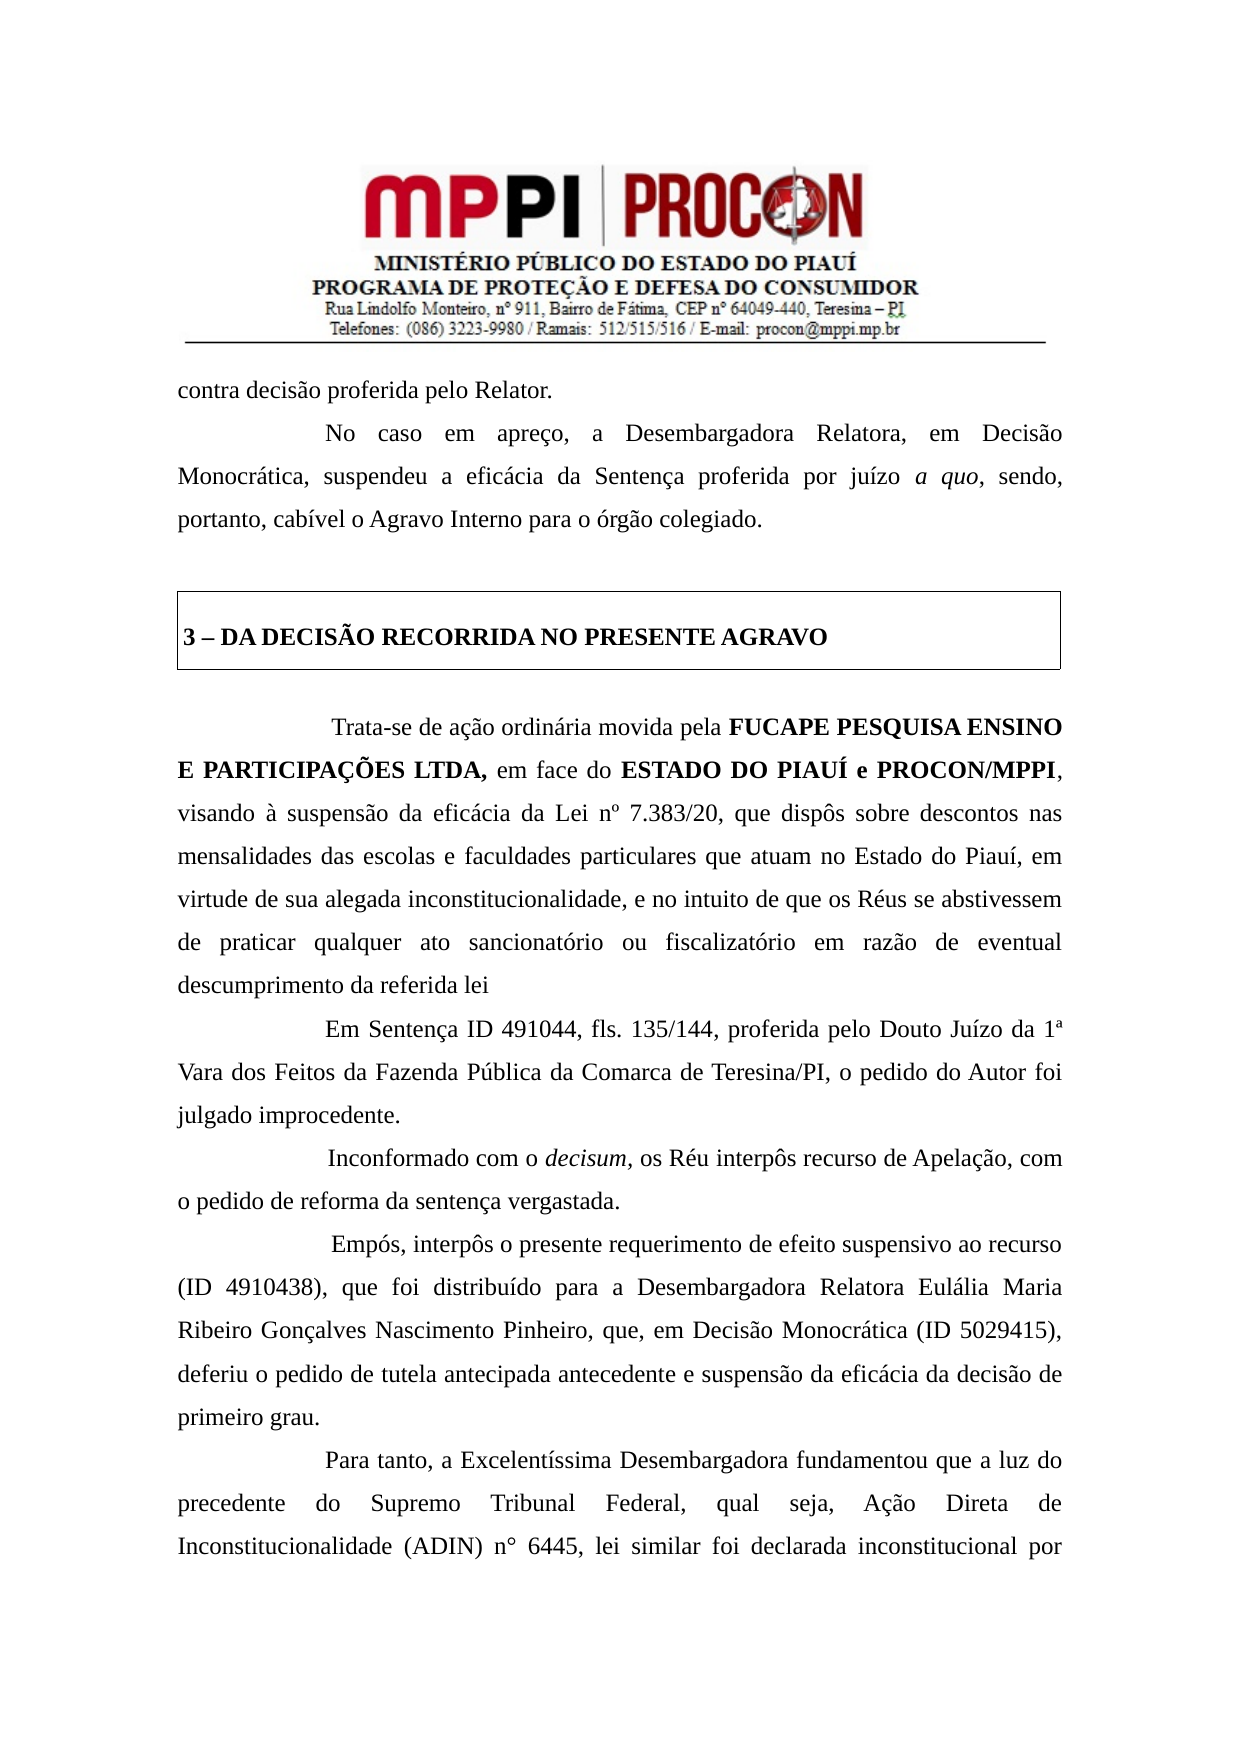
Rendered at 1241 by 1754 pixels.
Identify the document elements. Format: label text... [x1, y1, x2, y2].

text Empós, interpôs o presente requerimento de efeito suspensivo ao recurso (ID 4910438), que foi distribuído para a Desembargadora Relatora Eulália Maria Ribeiro Gonçalves Nascimento Pinheiro, que, em Decisão Monocrática (ID 5029415), deferiu o pedido de tutela antecipada antecedente e suspensão da eficácia da decisão de primeiro grau. [177, 1229, 1063, 1431]
text Inconformado com o decisum, os Réu interpôs recurso de Apelação, com o pedido de reforma da sentença vergastada. [177, 1143, 1063, 1215]
text No caso em apreço, a Desembargadora Relatora, em Decisão Monocrática, suspendeu a eficácia da Sentença proferida por juízo a quo, sendo, portanto, cabível o Agravo Interno para o órgão colegiado. [177, 418, 1063, 533]
text contra decisão proferida pelo Relator. [177, 375, 1063, 404]
table_header 3 – DA DECISÃO RECORRIDA NO PRESENTE AGRAVO [178, 592, 1060, 669]
text Em Sentença ID 491044, fls. 135/144, proferida pelo Douto Juízo da 1ª Vara dos Feitos da Fazenda Pública da Comarca de Teresina/PI, o pedido do Autor foi julgado improcedente. [177, 1014, 1063, 1129]
text Para tanto, a Excelentíssima Desembargadora fundamentou que a luz do precedente do Supremo Tribunal Federal, qual seja, Ação Direta de Inconstitucionalidade (ADIN) n° 6445, lei similar foi declarada inconstitucional por [177, 1445, 1063, 1560]
text Trata-se de ação ordinária movida pela FUCAPE PESQUISA ENSINO E PARTICIPAÇÕES LTDA, em face do ESTADO DO PIAUÍ e PROCON/MPPI, visando à suspensão da eficácia da Lei nº 7.383/20, que dispôs sobre descontos nas mensalidades das escolas e faculdades particulares que atuam no Estado do Piauí, em virtude de sua alegada inconstitucionalidade, e no intuito de que os Réus se abstivessem de praticar qualquer ato sancionatório ou fiscalizatório em razão de eventual descumprimento da referida lei [177, 712, 1063, 999]
picture [178, 149, 1062, 352]
